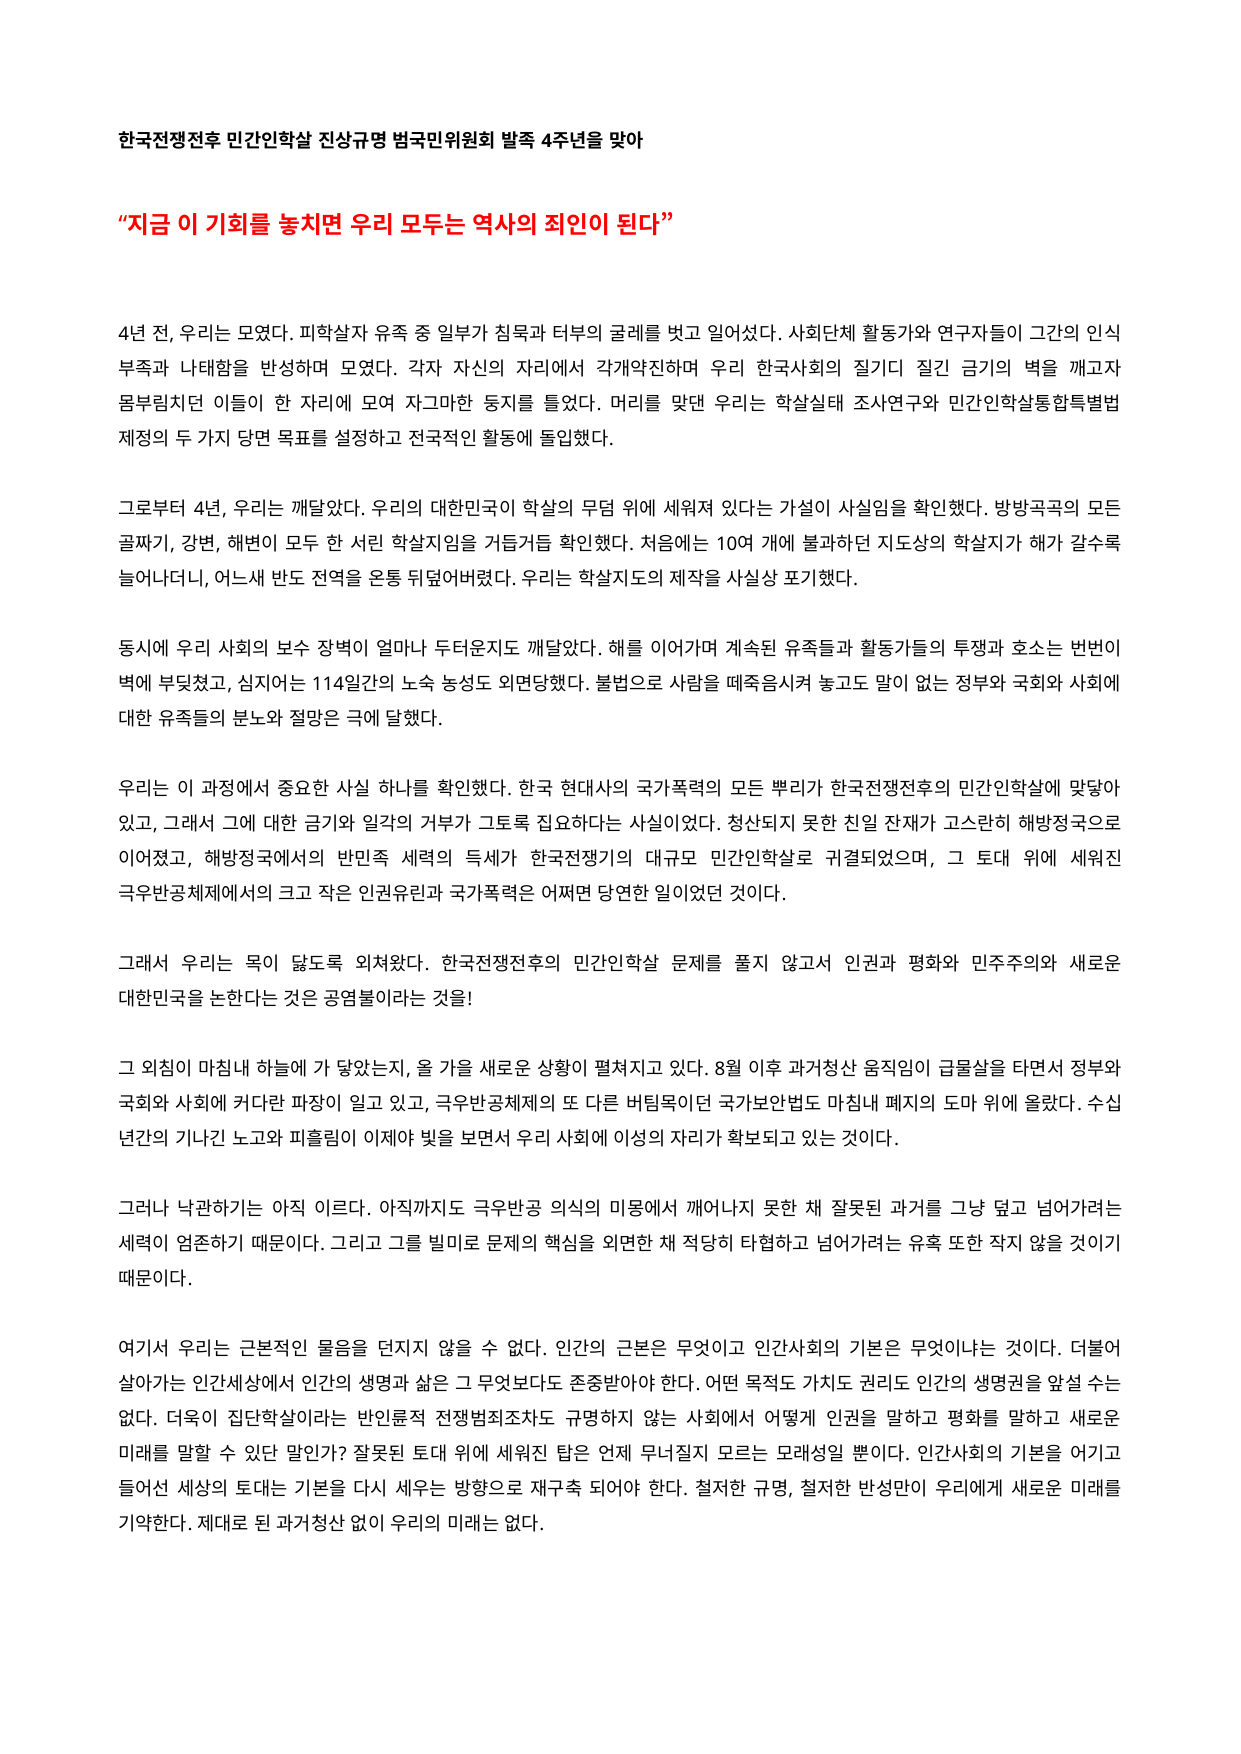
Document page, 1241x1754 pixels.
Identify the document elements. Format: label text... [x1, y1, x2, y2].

text 그 외침이 마침내 하늘에 가 닿았는지, 올 가을 새로운 상황이 펼쳐지고 있다. 8월 이후 과거청산 움직임이 급물살을 타면서 정부와 국회와 사회에 커다란 파장이 일고 있고, 극우반공체제의 또 다른 버팀목이던 국가보안법도 마침내 폐지의 도마 위에 올랐다. 수십 년간의 기나긴 노고와 피흘림이 이제야 빛을 보면서 우리 사회에 이성의 자리가 확보되고 있는 것이다. [118, 1046, 1122, 1151]
text 그러나 낙관하기는 아직 이르다. 아직까지도 극우반공 의식의 미몽에서 깨어나지 못한 채 잘못된 과거를 그냥 덮고 넘어가려는 세력이 엄존하기 때문이다. 그리고 그를 빌미로 문제의 핵심을 외면한 채 적당히 타협하고 넘어가려는 유혹 또한 작지 않을 것이기 때문이다. [118, 1186, 1122, 1291]
text 동시에 우리 사회의 보수 장벽이 얼마나 두터운지도 깨달았다. 해를 이어가며 계속된 유족들과 활동가들의 투쟁과 호소는 번번이 벽에 부딪쳤고, 심지어는 114일간의 노숙 농성도 외면당했다. 불법으로 사람을 떼죽음시켜 놓고도 말이 없는 정부와 국회와 사회에 대한 유족들의 분노와 절망은 극에 달했다. [118, 626, 1122, 731]
text 그로부터 4년, 우리는 깨달았다. 우리의 대한민국이 학살의 무덤 위에 세워져 있다는 가설이 사실임을 확인했다. 방방곡곡의 모든 골짜기, 강변, 해변이 모두 한 서린 학살지임을 거듭거듭 확인했다. 처음에는 10여 개에 불과하던 지도상의 학살지가 해가 갈수록 늘어나더니, 어느새 반도 전역을 온통 뒤덮어버렸다. 우리는 학살지도의 제작을 사실상 포기했다. [118, 486, 1122, 591]
text 한국전쟁전후 민간인학살 진상규명 범국민위원회 발족 4주년을 맞아 [118, 118, 1122, 153]
text “지금 이 기회를 놓치면 우리 모두는 역사의 죄인이 된다” [118, 196, 1122, 241]
text 여기서 우리는 근본적인 물음을 던지지 않을 수 없다. 인간의 근본은 무엇이고 인간사회의 기본은 무엇이냐는 것이다. 더불어 살아가는 인간세상에서 인간의 생명과 삶은 그 무엇보다도 존중받아야 한다. 어떤 목적도 가치도 권리도 인간의 생명권을 앞설 수는 없다. 더욱이 집단학살이라는 반인륜적 전쟁범죄조차도 규명하지 않는 사회에서 어떻게 인권을 말하고 평화를 말하고 새로운 미래를 말할 수 있단 말인가? 잘못된 토대 위에 세워진 탑은 언제 무너질지 모르는 모래성일 뿐이다. 인간사회의 기본을 어기고 들어선 세상의 토대는 기본을 다시 세우는 방향으로 재구축 되어야 한다. 철저한 규명, 철저한 반성만이 우리에게 새로운 미래를 기약한다. 제대로 된 과거청산 없이 우리의 미래는 없다. [118, 1326, 1122, 1536]
text 4년 전, 우리는 모였다. 피학살자 유족 중 일부가 침묵과 터부의 굴레를 벗고 일어섰다. 사회단체 활동가와 연구자들이 그간의 인식 부족과 나태함을 반성하며 모였다. 각자 자신의 자리에서 각개약진하며 우리 한국사회의 질기디 질긴 금기의 벽을 깨고자 몸부림치던 이들이 한 자리에 모여 자그마한 둥지를 틀었다. 머리를 맞댄 우리는 학살실태 조사연구와 민간인학살통합특별법 제정의 두 가지 당면 목표를 설정하고 전국적인 활동에 돌입했다. [118, 311, 1122, 451]
text 우리는 이 과정에서 중요한 사실 하나를 확인했다. 한국 현대사의 국가폭력의 모든 뿌리가 한국전쟁전후의 민간인학살에 맞닿아 있고, 그래서 그에 대한 금기와 일각의 거부가 그토록 집요하다는 사실이었다. 청산되지 못한 친일 잔재가 고스란히 해방정국으로 이어졌고, 해방정국에서의 반민족 세력의 득세가 한국전쟁기의 대규모 민간인학살로 귀결되었으며, 그 토대 위에 세워진 극우반공체제에서의 크고 작은 인권유린과 국가폭력은 어쩌면 당연한 일이었던 것이다. [118, 766, 1122, 906]
text 그래서 우리는 목이 닳도록 외쳐왔다. 한국전쟁전후의 민간인학살 문제를 풀지 않고서 인권과 평화와 민주주의와 새로운 대한민국을 논한다는 것은 공염불이라는 것을! [118, 941, 1122, 1011]
